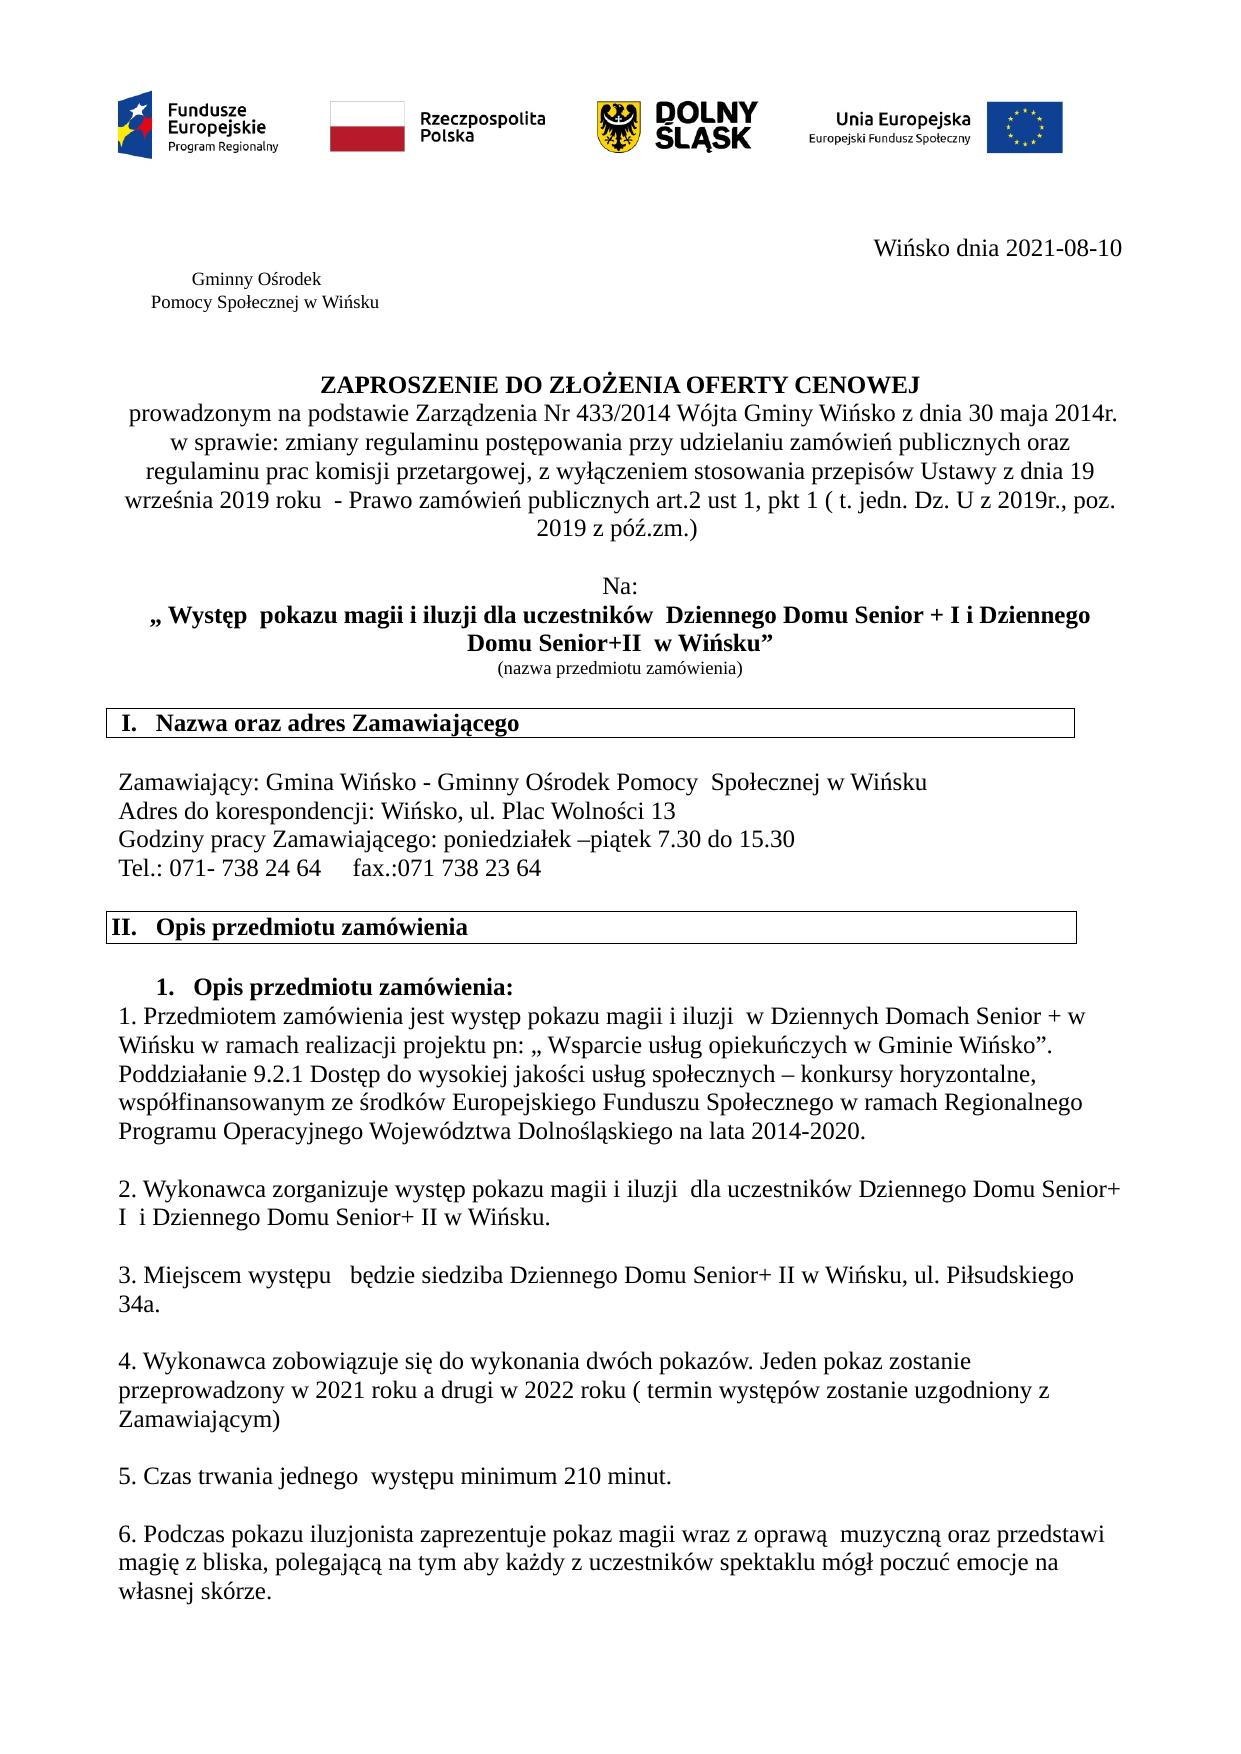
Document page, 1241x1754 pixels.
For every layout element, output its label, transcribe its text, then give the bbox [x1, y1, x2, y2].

text 1. Przedmiotem zamówienia jest występ pokazu magii i iluzji w Dziennych Domach Senior + w Wińsku w ramach realizacji projektu pn: „ Wsparcie usług opiekuńczych w Gminie Wińsko”. Poddziałanie 9.2.1 Dostęp do wysokiej jakości usług społecznych – konkursy horyzontalne, współfinansowanym ze środków Europejskiego Funduszu Społecznego w ramach Regionalnego Programu Operacyjnego Województwa Dolnośląskiego na lata 2014-2020. [118, 1001, 1122, 1145]
text 6. Podczas pokazu iluzjonista zaprezentuje pokaz magii wraz z oprawą muzyczną oraz przedstawi magię z bliska, polegającą na tym aby każdy z uczestników spektaklu mógł poczuć emocje na własnej skórze. [118, 1519, 1122, 1605]
text Na: [118, 571, 1122, 600]
text ZAPROSZENIE DO ZŁOŻENIA OFERTY CENOWEJ [118, 370, 1122, 398]
text Pomocy Społecznej w Wińsku [118, 291, 1122, 312]
text Gminny Ośrodek [118, 262, 1122, 291]
text Tel.: 071- 738 24 64 fax.:071 738 23 64 [118, 853, 1122, 882]
text Godziny pracy Zamawiającego: poniedziałek –piątek 7.30 do 15.30 [118, 824, 1122, 853]
text Wińsko dnia 2021-08-10 [118, 233, 1122, 262]
text prowadzonym na podstawie Zarządzenia Nr 433/2014 Wójta Gminy Wińsko z dnia 30 maja 2014r. w sprawie: zmiany regulaminu postępowania przy udzielaniu zamówień publicznych oraz regulaminu prac komisji przetargowej, z wyłączeniem stosowania przepisów Ustawy z dnia 19 września 2019 roku - Prawo zamówień publicznych art.2 ust 1, pkt 1 ( t. jedn. Dz. U z 2019r., poz. 2019 z póź.zm.) [118, 398, 1122, 542]
picture [84, 56, 1063, 193]
text 4. Wykonawca zobowiązuje się do wykonania dwóch pokazów. Jeden pokaz zostanie przeprowadzony w 2021 roku a drugi w 2022 roku ( termin występów zostanie uzgodniony z Zamawiającym) [118, 1346, 1122, 1432]
text Zamawiający: Gmina Wińsko - Gminny Ośrodek Pomocy Społecznej w Wińsku [118, 767, 1122, 796]
list Opis przedmiotu zamówienia: [156, 972, 1122, 1001]
text 2. Wykonawca zorganizuje występ pokazu magii i iluzji dla uczestników Dziennego Domu Senior+ I i Dziennego Domu Senior+ II w Wińsku. [118, 1174, 1122, 1231]
text 5. Czas trwania jednego występu minimum 210 minut. [118, 1461, 1122, 1490]
text Adres do korespondencji: Wińsko, ul. Plac Wolności 13 [118, 796, 1122, 824]
table_header Opis przedmiotu zamówienia [107, 912, 1076, 943]
text „ Występ pokazu magii i iluzji dla uczestników Dziennego Domu Senior + I i Dziennego Domu Senior+II w Wińsku” [118, 600, 1122, 657]
text (nazwa przedmiotu zamówienia) [118, 657, 1122, 679]
table_header Nazwa oraz adres Zamawiającego [107, 709, 1074, 737]
text 3. Miejscem występu będzie siedziba Dziennego Domu Senior+ II w Wińsku, ul. Piłsudskiego 34a. [118, 1260, 1122, 1317]
